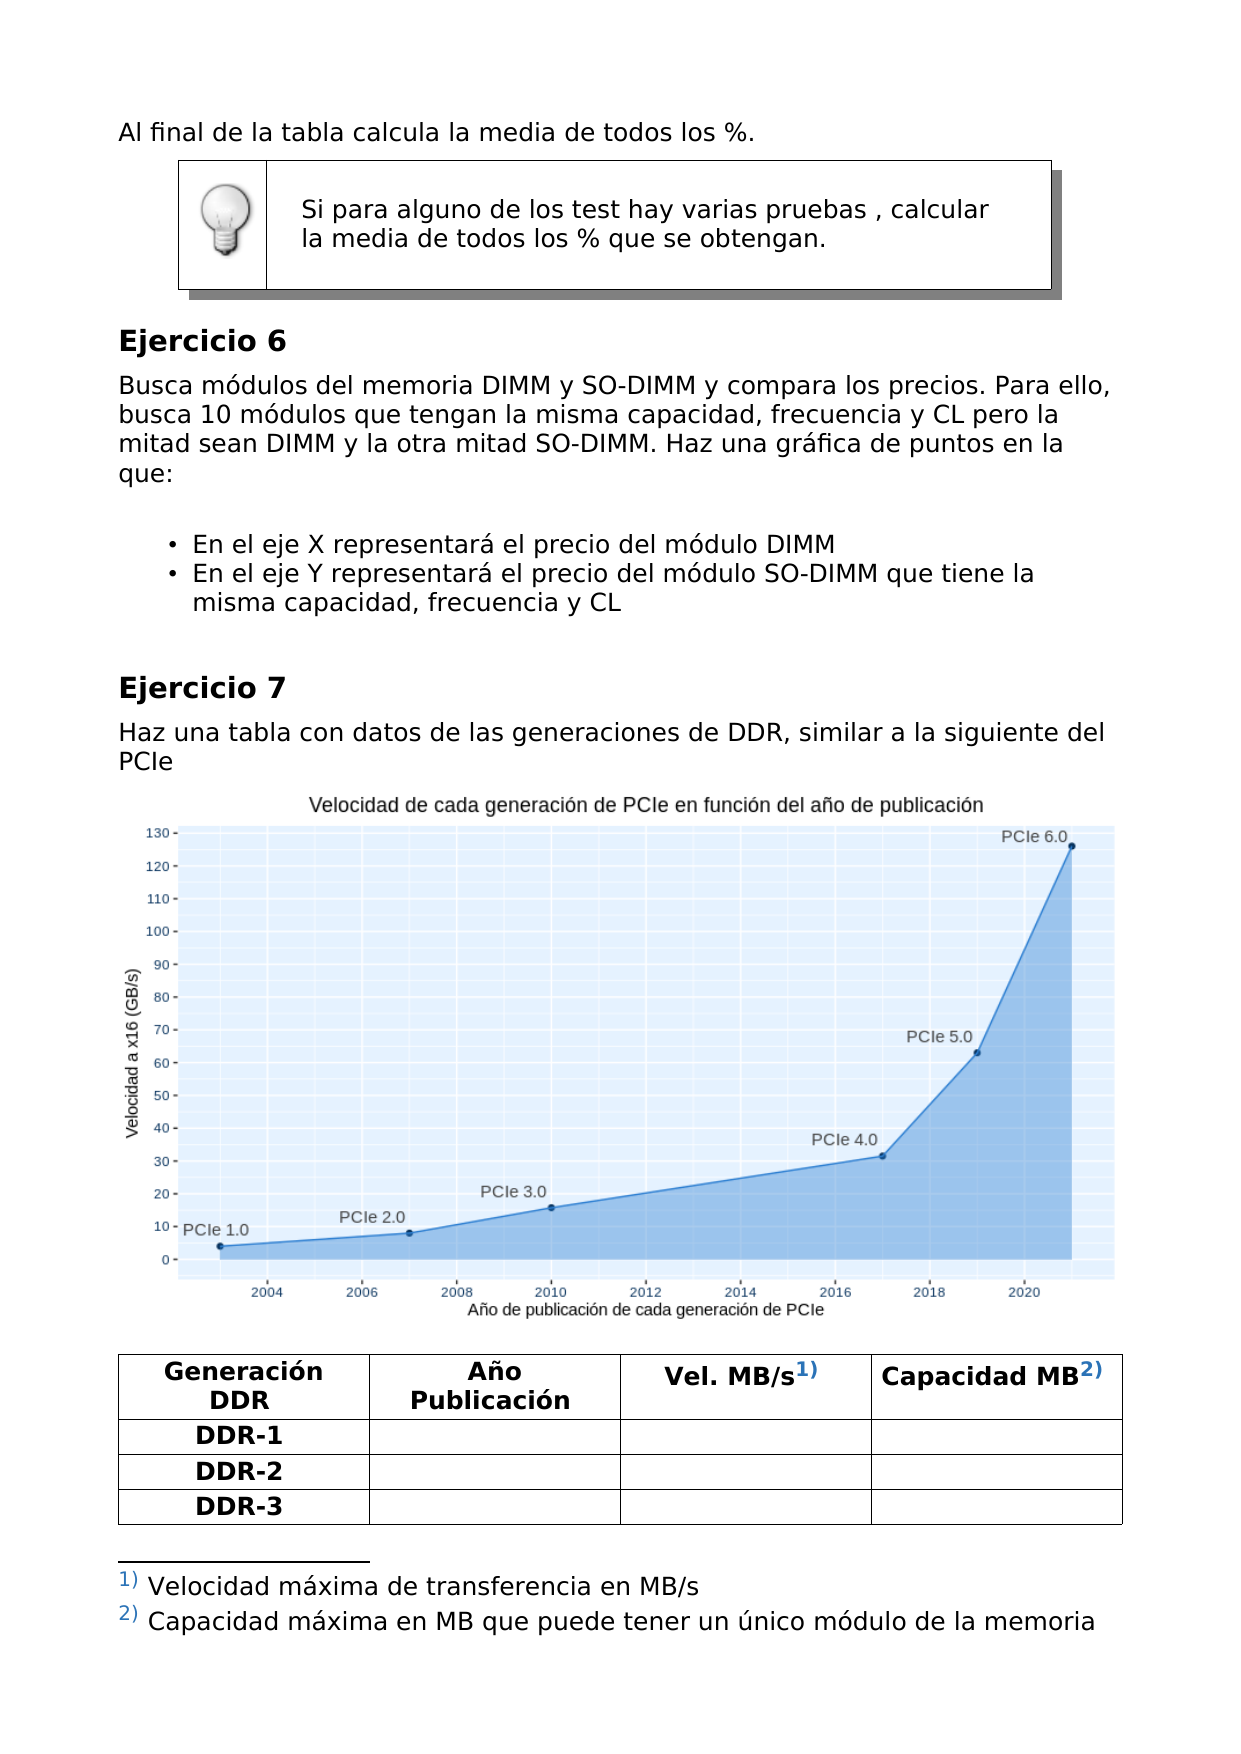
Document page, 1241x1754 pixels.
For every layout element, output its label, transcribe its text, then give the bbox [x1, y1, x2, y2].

table_header Generación DDR [119, 1355, 369, 1418]
table_cell [872, 1455, 1122, 1489]
table_cell DDR-1 [119, 1420, 369, 1454]
text Busca módulos del memoria DIMM y SO-DIMM y compara los precios. Para ello, busca 10 módulos que tengan la misma capacidad, frecuencia y CL pero la mitad sean DIMM y la otra mitad SO-DIMM. Haz una gráfica de puntos en la que: [118, 371, 1122, 488]
table_header Año Publicación [370, 1355, 620, 1418]
picture [190, 183, 266, 259]
table_cell [370, 1455, 620, 1489]
subtitle Ejercicio 7 [118, 672, 1122, 706]
subtitle Ejercicio 6 [118, 325, 1122, 359]
table_header [179, 161, 266, 289]
text Al final de la tabla calcula la media de todos los %. [118, 118, 1122, 147]
table_cell [621, 1490, 871, 1524]
table_cell [370, 1490, 620, 1524]
table_header Vel. MB/s [621, 1355, 871, 1418]
table_cell [621, 1420, 871, 1454]
table_cell DDR-2 [119, 1455, 369, 1489]
table_cell [370, 1420, 620, 1454]
table_cell [872, 1420, 1122, 1454]
list En el eje Y representará el precio del módulo SO-DIMM que tiene la misma capacidad, frecuencia y CL [177, 559, 1122, 617]
table_cell DDR-3 [119, 1490, 369, 1524]
text Haz una tabla con datos de las generaciones de DDR, similar a la siguiente del PCIe [118, 718, 1122, 777]
picture [118, 789, 1123, 1327]
table_cell [872, 1490, 1122, 1524]
table_header Capacidad MB [872, 1355, 1122, 1418]
list En el eje X representará el precio del módulo DIMM [177, 530, 1122, 559]
table_cell [621, 1455, 871, 1489]
table_header Si para alguno de los test hay varias pruebas , calcular la media de todos los % que se obtengan. [267, 161, 1051, 289]
